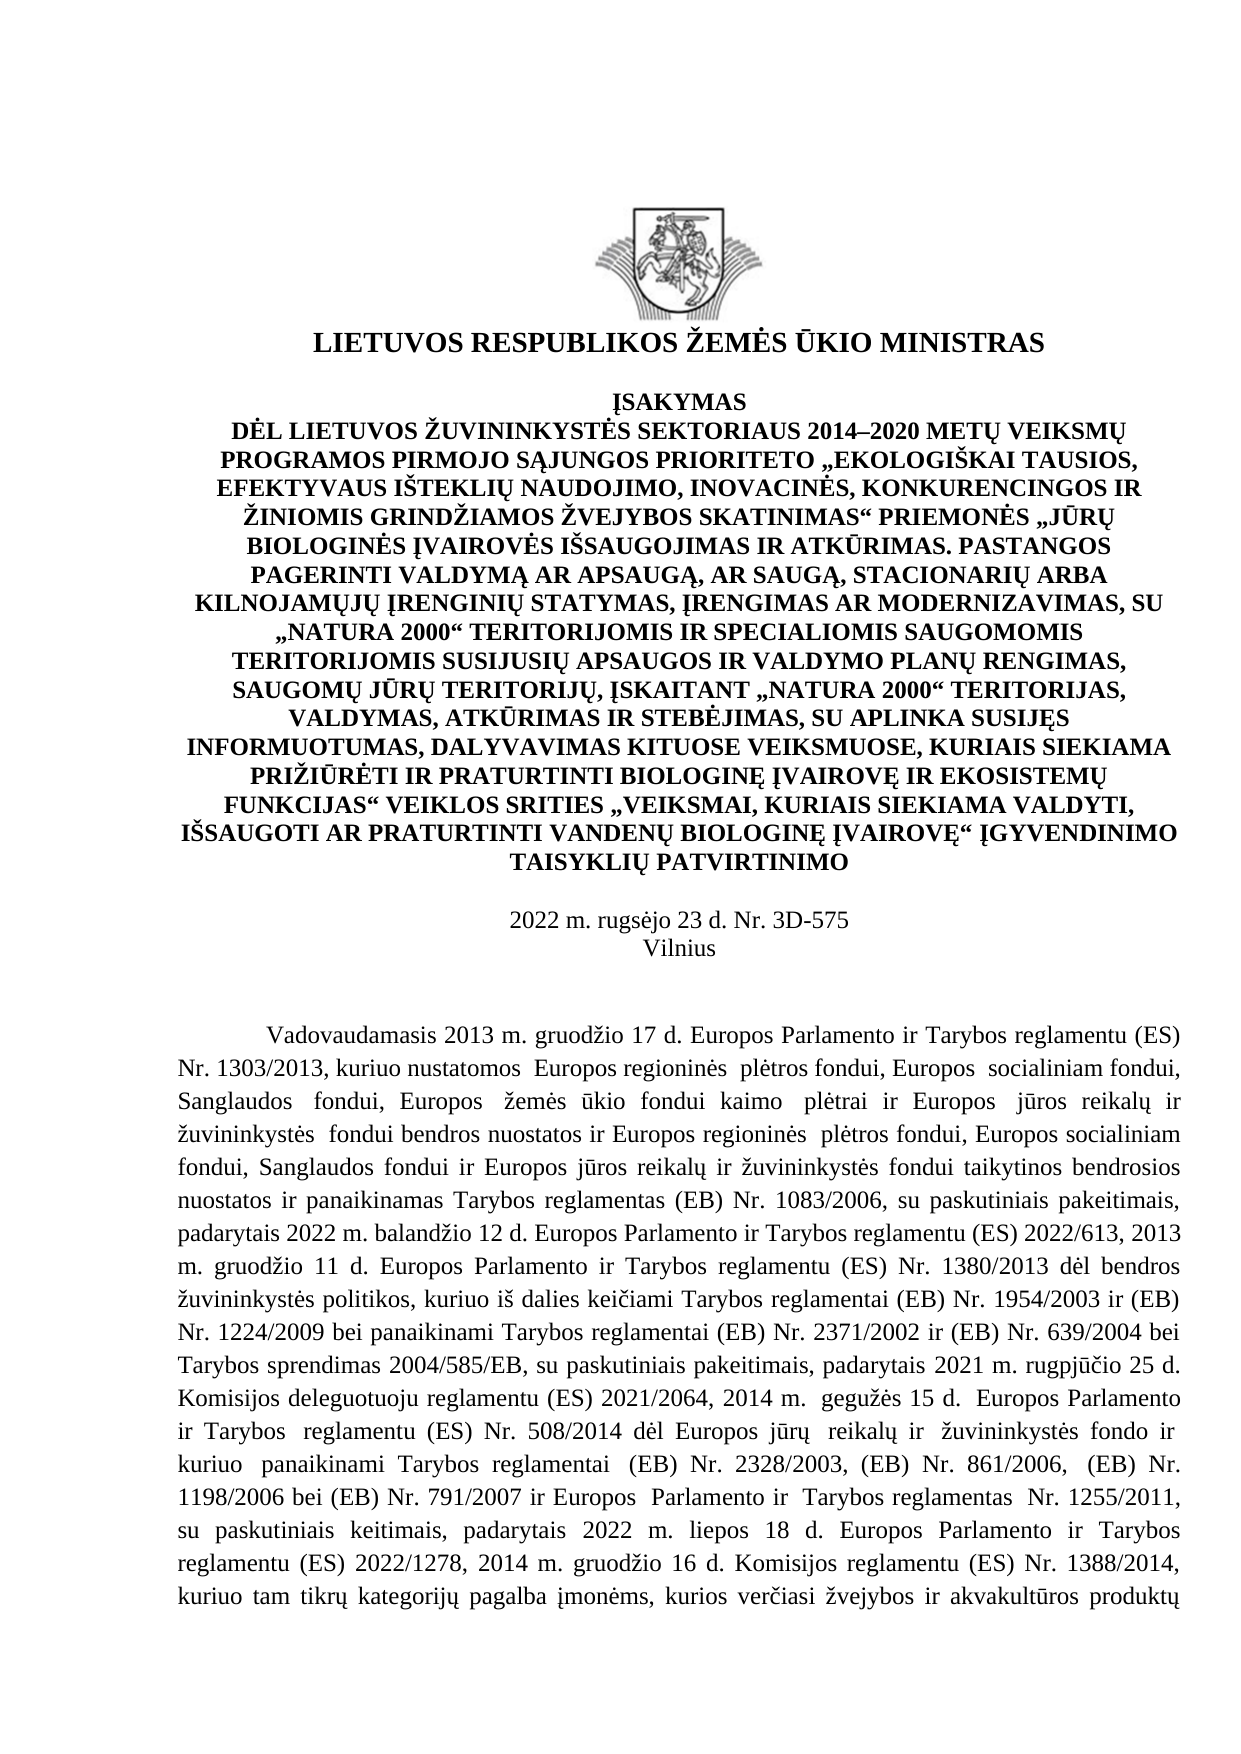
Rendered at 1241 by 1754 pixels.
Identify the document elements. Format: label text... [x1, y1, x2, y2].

text 2022 m. rugsėjo 23 d. Nr. 3D-575 [177, 905, 1181, 933]
text DĖL LIETUVOS ŽUVININKYSTĖS SEKTORIAUS 2014–2020 METŲ VEIKSMŲ PROGRAMOS PIRMOJO SĄJUNGOS PRIORITETO „EKOLOGIŠKAI TAUSIOS, EFEKTYVAUS IŠTEKLIŲ NAUDOJIMO, INOVACINĖS, KONKURENCINGOS IR ŽINIOMIS GRINDŽIAMOS ŽVEJYBOS SKATINIMAS“ PRIEMONĖS „JŪRŲ BIOLOGINĖS ĮVAIROVĖS IŠSAUGOJIMAS IR ATKŪRIMAS. PASTANGOS PAGERINTI VALDYMĄ AR APSAUGĄ, AR SAUGĄ, STACIONARIŲ ARBA KILNOJAMŲJŲ ĮRENGINIŲ STATYMAS, ĮRENGIMAS AR MODERNIZAVIMAS, SU „NATURA 2000“ TERITORIJOMIS IR SPECIALIOMIS SAUGOMOMIS TERITORIJOMIS SUSIJUSIŲ APSAUGOS IR VALDYMO PLANŲ RENGIMAS, SAUGOMŲ JŪRŲ TERITORIJŲ, ĮSKAITANT „NATURA 2000“ TERITORIJAS, VALDYMAS, ATKŪRIMAS IR STEBĖJIMAS, SU APLINKA SUSIJĘS INFORMUOTUMAS, DALYVAVIMAS KITUOSE VEIKSMUOSE, KURIAIS SIEKIAMA PRIŽIŪRĖTI IR PRATURTINTI BIOLOGINĘ ĮVAIROVĘ IR EKOSISTEMŲ FUNKCIJAS“ veiklos srities „veiksmai, kuriais siekiama valdyti, išsaugoti ar praturtinti vandenų BIologinę įvairovę“ ĮGYVENDINIMO TAISYKLIŲ PATVIRTINIMO [177, 416, 1181, 876]
text Vadovaudamasis 2013 m. gruodžio 17 d. Europos Parlamento ir Tarybos reglamentu (ES) Nr. 1303/2013, kuriuo nustatomos Europos regioninės plėtros fondui, Europos socialiniam fondui, Sanglaudos fondui, Europos žemės ūkio fondui kaimo plėtrai ir Europos jūros reikalų ir žuvininkystės fondui bendros nuostatos ir Europos regioninės plėtros fondui, Europos socialiniam fondui, Sanglaudos fondui ir Europos jūros reikalų ir žuvininkystės fondui taikytinos bendrosios nuostatos ir panaikinamas Tarybos reglamentas (EB) Nr. 1083/2006, su paskutiniais pakeitimais, padarytais 2022 m. balandžio 12 d. Europos Parlamento ir Tarybos reglamentu (ES) 2022/613, 2013 m. gruodžio 11 d. Europos Parlamento ir Tarybos reglamentu (ES) Nr. 1380/2013 dėl bendros žuvininkystės politikos, kuriuo iš dalies keičiami Tarybos reglamentai (EB) Nr. 1954/2003 ir (EB) Nr. 1224/2009 bei panaikinami Tarybos reglamentai (EB) Nr. 2371/2002 ir (EB) Nr. 639/2004 bei Tarybos sprendimas 2004/585/EB, su paskutiniais pakeitimais, padarytais 2021 m. rugpjūčio 25 d. Komisijos deleguotuoju reglamentu (ES) 2021/2064, 2014 m. gegužės 15 d. Europos Parlamento ir Tarybos reglamentu (ES) Nr. 508/2014 dėl Europos jūrų reikalų ir žuvininkystės fondo ir kuriuo panaikinami Tarybos reglamentai (EB) Nr. 2328/2003, (EB) Nr. 861/2006, (EB) Nr. 1198/2006 bei (EB) Nr. 791/2007 ir Europos Parlamento ir Tarybos reglamentas Nr. 1255/2011, su paskutiniais keitimais, padarytais 2022 m. liepos 18 d. Europos Parlamento ir Tarybos reglamentu (ES) 2022/1278, 2014 m. gruodžio 16 d. Komisijos reglamentu (ES) Nr. 1388/2014, kuriuo tam tikrų kategorijų pagalba įmonėms, kurios verčiasi žvejybos ir akvakultūros produktų [177, 1020, 1181, 1610]
text Vilnius [177, 933, 1181, 962]
text ĮSAKYMAS [177, 387, 1181, 416]
text LIETUVOS RESPUBLIKOS ŽEMĖS ŪKIO MINISTRAS [177, 325, 1181, 358]
